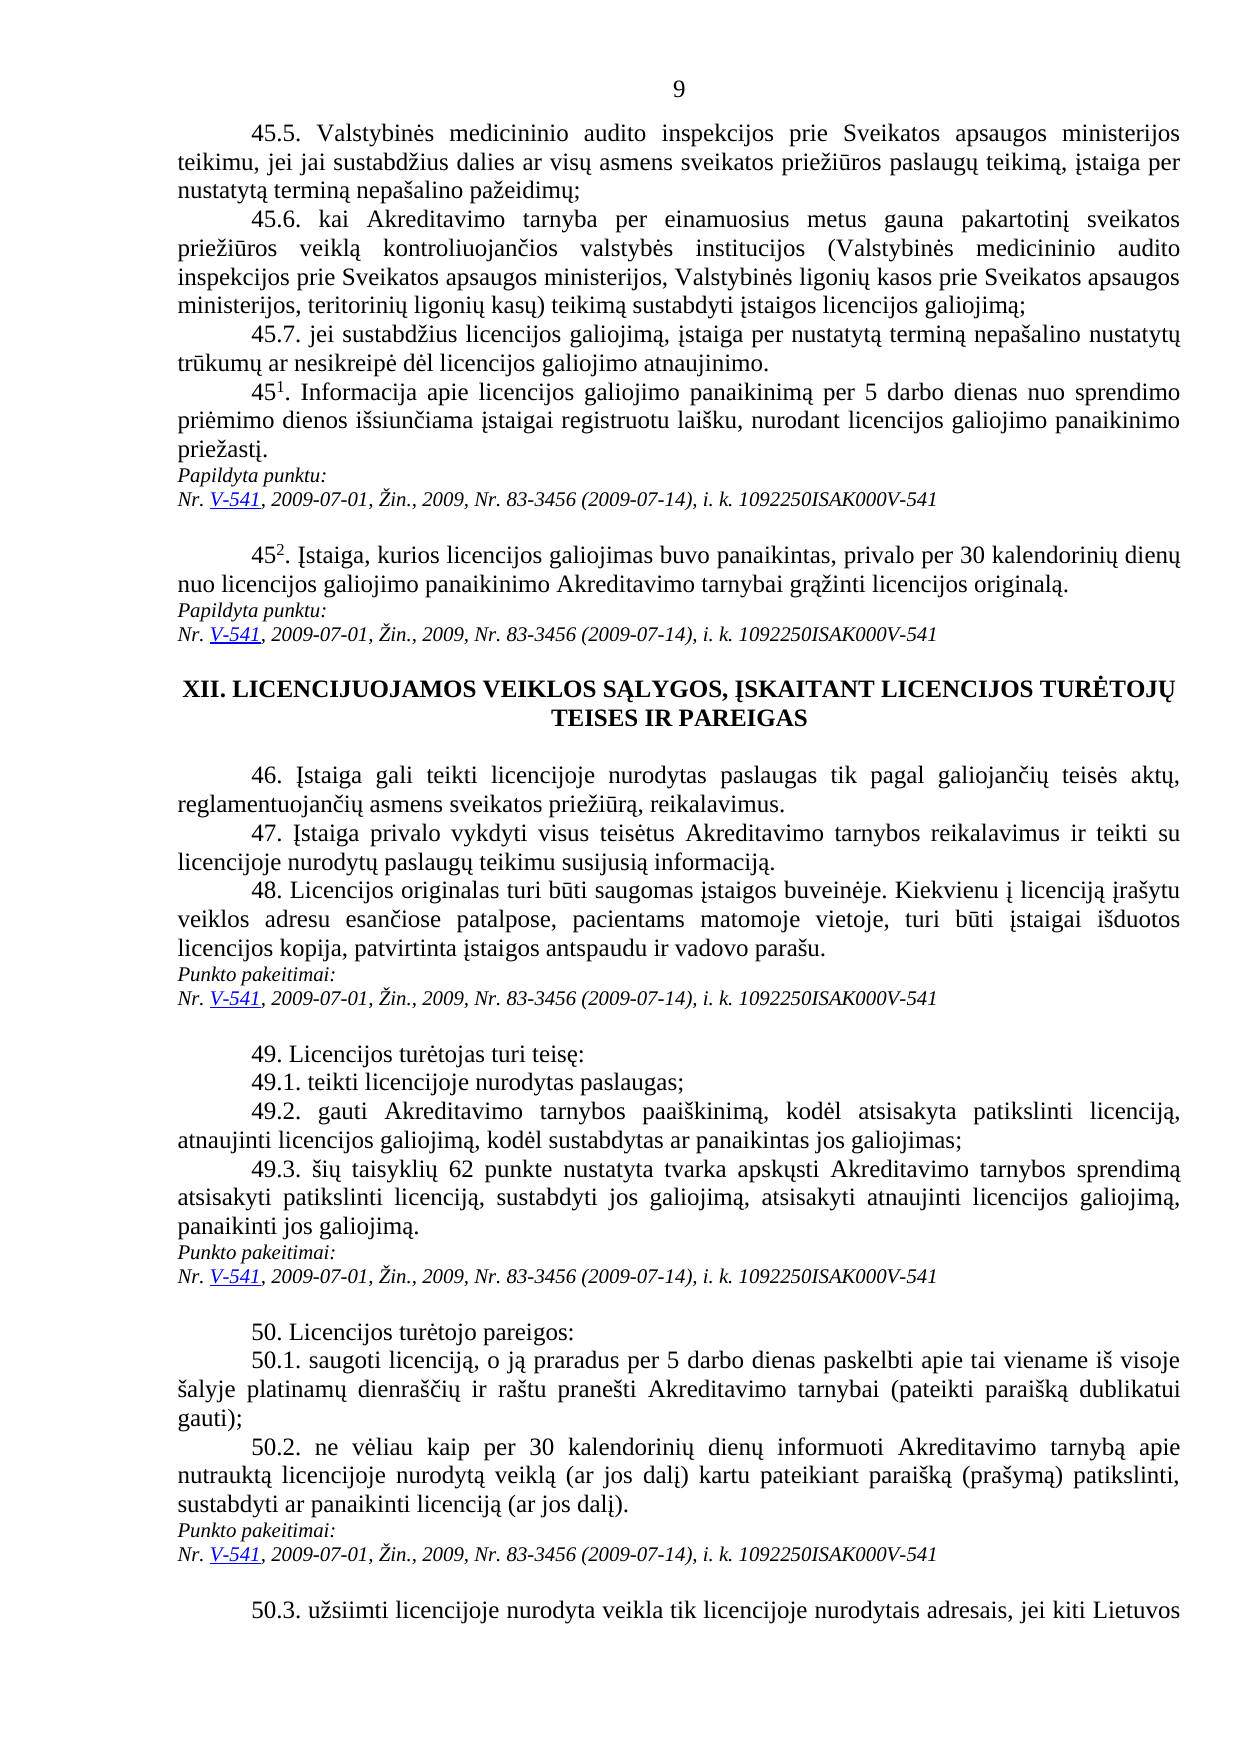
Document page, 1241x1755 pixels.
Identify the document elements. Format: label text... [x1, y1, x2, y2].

text 48. Licencijos originalas turi būti saugomas įstaigos buveinėje. Kiekvienu į licenciją įrašytu veiklos adresu esančiose patalpose, pacientams matomoje vietoje, turi būti įstaigai išduotos licencijos kopija, patvirtinta įstaigos antspaudu ir vadovo parašu. [177, 876, 1181, 962]
text 45.7. jei sustabdžius licencijos galiojimą, įstaiga per nustatytą terminą nepašalino nustatytų trūkumų ar nesikreipė dėl licencijos galiojimo atnaujinimo. [177, 319, 1181, 377]
text 49. Licencijos turėtojas turi teisę: [177, 1039, 1181, 1067]
text 49.3. šių taisyklių 62 punkte nustatyta tvarka apskųsti Akreditavimo tarnybos sprendimą atsisakyti patikslinti licenciją, sustabdyti jos galiojimą, atsisakyti atnaujinti licencijos galiojimą, panaikinti jos galiojimą. [177, 1154, 1181, 1240]
text 46. Įstaiga gali teikti licencijoje nurodytas paslaugas tik pagal galiojančių teisės aktų, reglamentuojančių asmens sveikatos priežiūrą, reikalavimus. [177, 761, 1181, 818]
text Nr. V-541, 2009-07-01, Žin., 2009, Nr. 83-3456 (2009-07-14), i. k. 1092250ISAK000V-541 [177, 986, 1181, 1010]
text 451. Informacija apie licencijos galiojimo panaikinimą per 5 darbo dienas nuo sprendimo priėmimo dienos išsiunčiama įstaigai registruotu laišku, nurodant licencijos galiojimo panaikinimo priežastį. [177, 377, 1181, 463]
text 49.2. gauti Akreditavimo tarnybos paaiškinimą, kodėl atsisakyta patikslinti licenciją, atnaujinti licencijos galiojimą, kodėl sustabdytas ar panaikintas jos galiojimas; [177, 1096, 1181, 1154]
text 47. Įstaiga privalo vykdyti visus teisėtus Akreditavimo tarnybos reikalavimus ir teikti su licencijoje nurodytų paslaugų teikimu susijusią informaciją. [177, 818, 1181, 876]
text 45.5. Valstybinės medicininio audito inspekcijos prie Sveikatos apsaugos ministerijos teikimu, jei jai sustabdžius dalies ar visų asmens sveikatos priežiūros paslaugų teikimą, įstaiga per nustatytą terminą nepašalino pažeidimų; [177, 118, 1181, 204]
text Papildyta punktu: [177, 597, 1181, 622]
text Nr. V-541, 2009-07-01, Žin., 2009, Nr. 83-3456 (2009-07-14), i. k. 1092250ISAK000V-541 [177, 622, 1181, 646]
text 49.1. teikti licencijoje nurodytas paslaugas; [177, 1067, 1181, 1096]
text XII. LICENCIJUOJAMOS VEIKLOS SĄLYGOS, ĮSKAITANT LICENCIJOS TURĖTOJŲ TEISES IR PAREIGAS [177, 674, 1181, 732]
text Nr. V-541, 2009-07-01, Žin., 2009, Nr. 83-3456 (2009-07-14), i. k. 1092250ISAK000V-541 [177, 1264, 1181, 1288]
text Punkto pakeitimai: [177, 962, 1181, 986]
text Punkto pakeitimai: [177, 1240, 1181, 1264]
text Nr. V-541, 2009-07-01, Žin., 2009, Nr. 83-3456 (2009-07-14), i. k. 1092250ISAK000V-541 [177, 487, 1181, 511]
text Papildyta punktu: [177, 463, 1181, 487]
text 50.2. ne vėliau kaip per 30 kalendorinių dienų informuoti Akreditavimo tarnybą apie nutrauktą licencijoje nurodytą veiklą (ar jos dalį) kartu pateikiant paraišką (prašymą) patikslinti, sustabdyti ar panaikinti licenciją (ar jos dalį). [177, 1432, 1181, 1518]
text Punkto pakeitimai: [177, 1518, 1181, 1542]
text 50. Licencijos turėtojo pareigos: [177, 1317, 1181, 1346]
text Nr. V-541, 2009-07-01, Žin., 2009, Nr. 83-3456 (2009-07-14), i. k. 1092250ISAK000V-541 [177, 1542, 1181, 1566]
text 50.1. saugoti licenciją, o ją praradus per 5 darbo dienas paskelbti apie tai viename iš visoje šalyje platinamų dienraščių ir raštu pranešti Akreditavimo tarnybai (pateikti paraišką dublikatui gauti); [177, 1346, 1181, 1432]
text 50.3. užsiimti licencijoje nurodyta veikla tik licencijoje nurodytais adresais, jei kiti Lietuvos [177, 1595, 1181, 1624]
text 45.6. kai Akreditavimo tarnyba per einamuosius metus gauna pakartotinį sveikatos priežiūros veiklą kontroliuojančios valstybės institucijos (Valstybinės medicininio audito inspekcijos prie Sveikatos apsaugos ministerijos, Valstybinės ligonių kasos prie Sveikatos apsaugos ministerijos, teritorinių ligonių kasų) teikimą sustabdyti įstaigos licencijos galiojimą; [177, 204, 1181, 319]
text 452. Įstaiga, kurios licencijos galiojimas buvo panaikintas, privalo per 30 kalendorinių dienų nuo licencijos galiojimo panaikinimo Akreditavimo tarnybai grąžinti licencijos originalą. [177, 540, 1181, 597]
